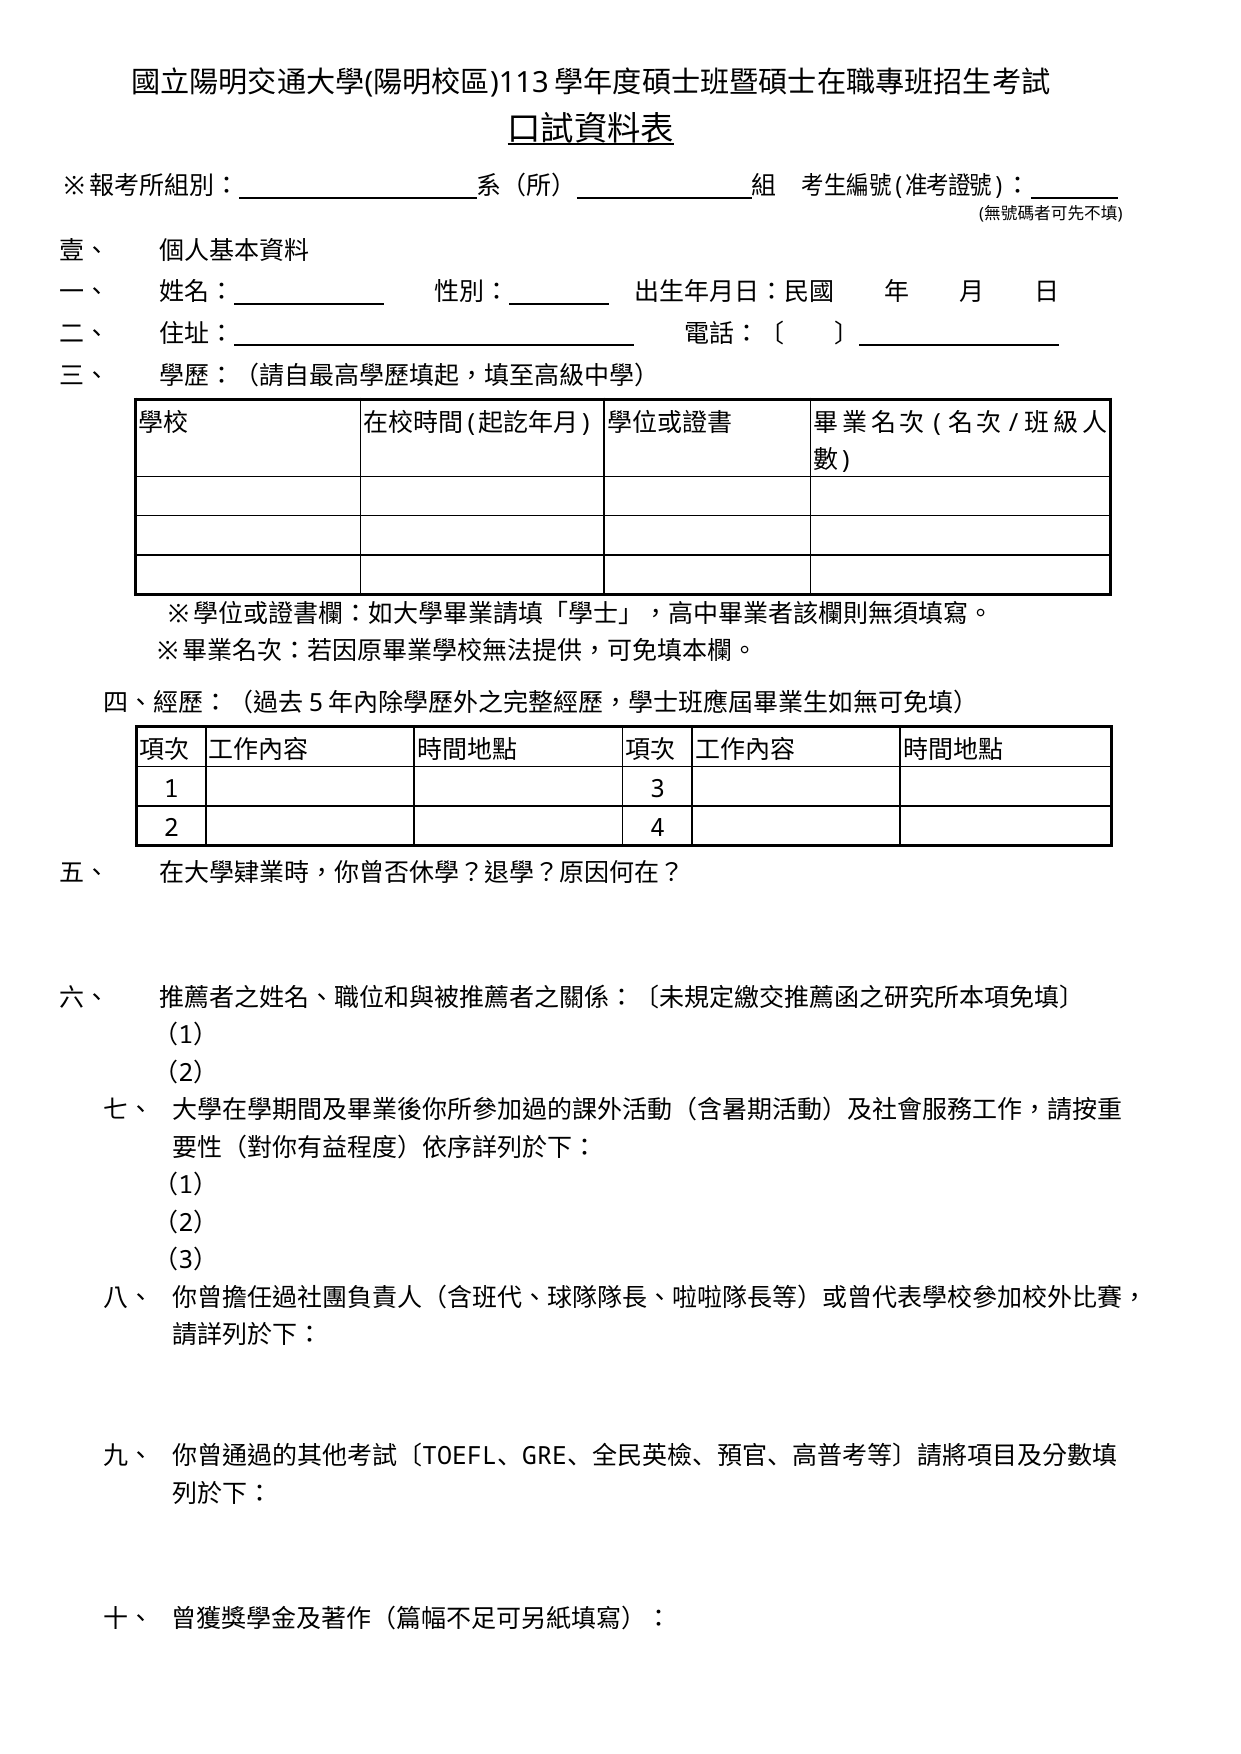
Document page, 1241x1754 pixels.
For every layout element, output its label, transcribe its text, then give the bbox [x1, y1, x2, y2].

table_cell [361, 516, 603, 554]
table_cell 2 [138, 807, 205, 844]
table_header 項次 [623, 728, 691, 766]
table_header 學校 [137, 401, 360, 476]
list 你曾擔任過社團負責人（含班代、球隊隊長、啦啦隊長等）或曾代表學校參加校外比賽，請詳列於下： [103, 1276, 1122, 1351]
table_header 畢業名次(名次/班級人數) [811, 401, 1109, 476]
text 國立陽明交通大學(陽明校區)113學年度碩士班暨碩士在職專班招生考試 [59, 59, 1122, 101]
table_cell [415, 807, 622, 844]
table_header 工作內容 [693, 728, 899, 766]
table_header 時間地點 [901, 728, 1110, 766]
list 住址： 電話：〔 〕 [59, 308, 1122, 350]
table_cell [207, 807, 413, 844]
table_cell [605, 556, 810, 593]
table_header 時間地點 [415, 728, 622, 766]
table_cell [693, 807, 899, 844]
list 推薦者之姓名、職位和與被推薦者之關係：〔未規定繳交推薦函之研究所本項免填〕 [59, 972, 1122, 1014]
table_cell [605, 477, 810, 515]
table_cell [137, 516, 360, 554]
table_cell 3 [623, 767, 691, 805]
list 大學在學期間及畢業後你所參加過的課外活動（含暑期活動）及社會服務工作，請按重要性（對你有益程度）依序詳列於下： [103, 1089, 1122, 1164]
table_cell [901, 767, 1110, 805]
table_cell [137, 556, 360, 593]
table_cell [811, 516, 1109, 554]
list 曾獲獎學金及著作（篇幅不足可另紙填寫）： [103, 1593, 1122, 1634]
table_cell [207, 767, 413, 805]
table_cell [811, 477, 1109, 515]
text ※學位或證書欄：如大學畢業請填「學士」，高中畢業者該欄則無須填寫。 [103, 602, 1122, 627]
table_cell [901, 807, 1110, 844]
table_cell [415, 767, 622, 805]
text ※報考所組別： 系（所） 組 考生編號(准考證號)： [59, 175, 1122, 200]
list 學歷：（請自最高學歷填起，填至高級中學） [59, 350, 1122, 391]
table_cell [361, 477, 603, 515]
table_cell [605, 516, 810, 554]
text (無號碼者可先不填) [59, 200, 1122, 225]
list 姓名： 性別： 出生年月日：民國 年 月 日 [59, 266, 1122, 308]
list 在大學肄業時，你曾否休學？退學？原因何在？ [59, 847, 1122, 889]
list 你曾通過的其他考試〔TOEFL、GRE、全民英檢、預官、高普考等〕請將項目及分數填列於下： [103, 1434, 1122, 1509]
list 個人基本資料 [59, 225, 1122, 266]
table_cell 1 [138, 767, 205, 805]
table_cell [811, 556, 1109, 593]
table_cell [693, 767, 899, 805]
table_cell [137, 477, 360, 515]
table_header 在校時間(起訖年月) [361, 401, 603, 476]
table_cell [361, 556, 603, 593]
text 口試資料表 [59, 101, 1122, 150]
table_header 學位或證書 [605, 401, 810, 476]
table_header 工作內容 [207, 728, 413, 766]
table_header 項次 [138, 728, 205, 766]
text ※畢業名次：若因原畢業學校無法提供，可免填本欄。 [103, 640, 1122, 665]
text 四、經歷：（過去5年內除學歷外之完整經歷，學士班應屆畢業生如無可免填） [103, 677, 1122, 719]
table_cell 4 [623, 807, 691, 844]
